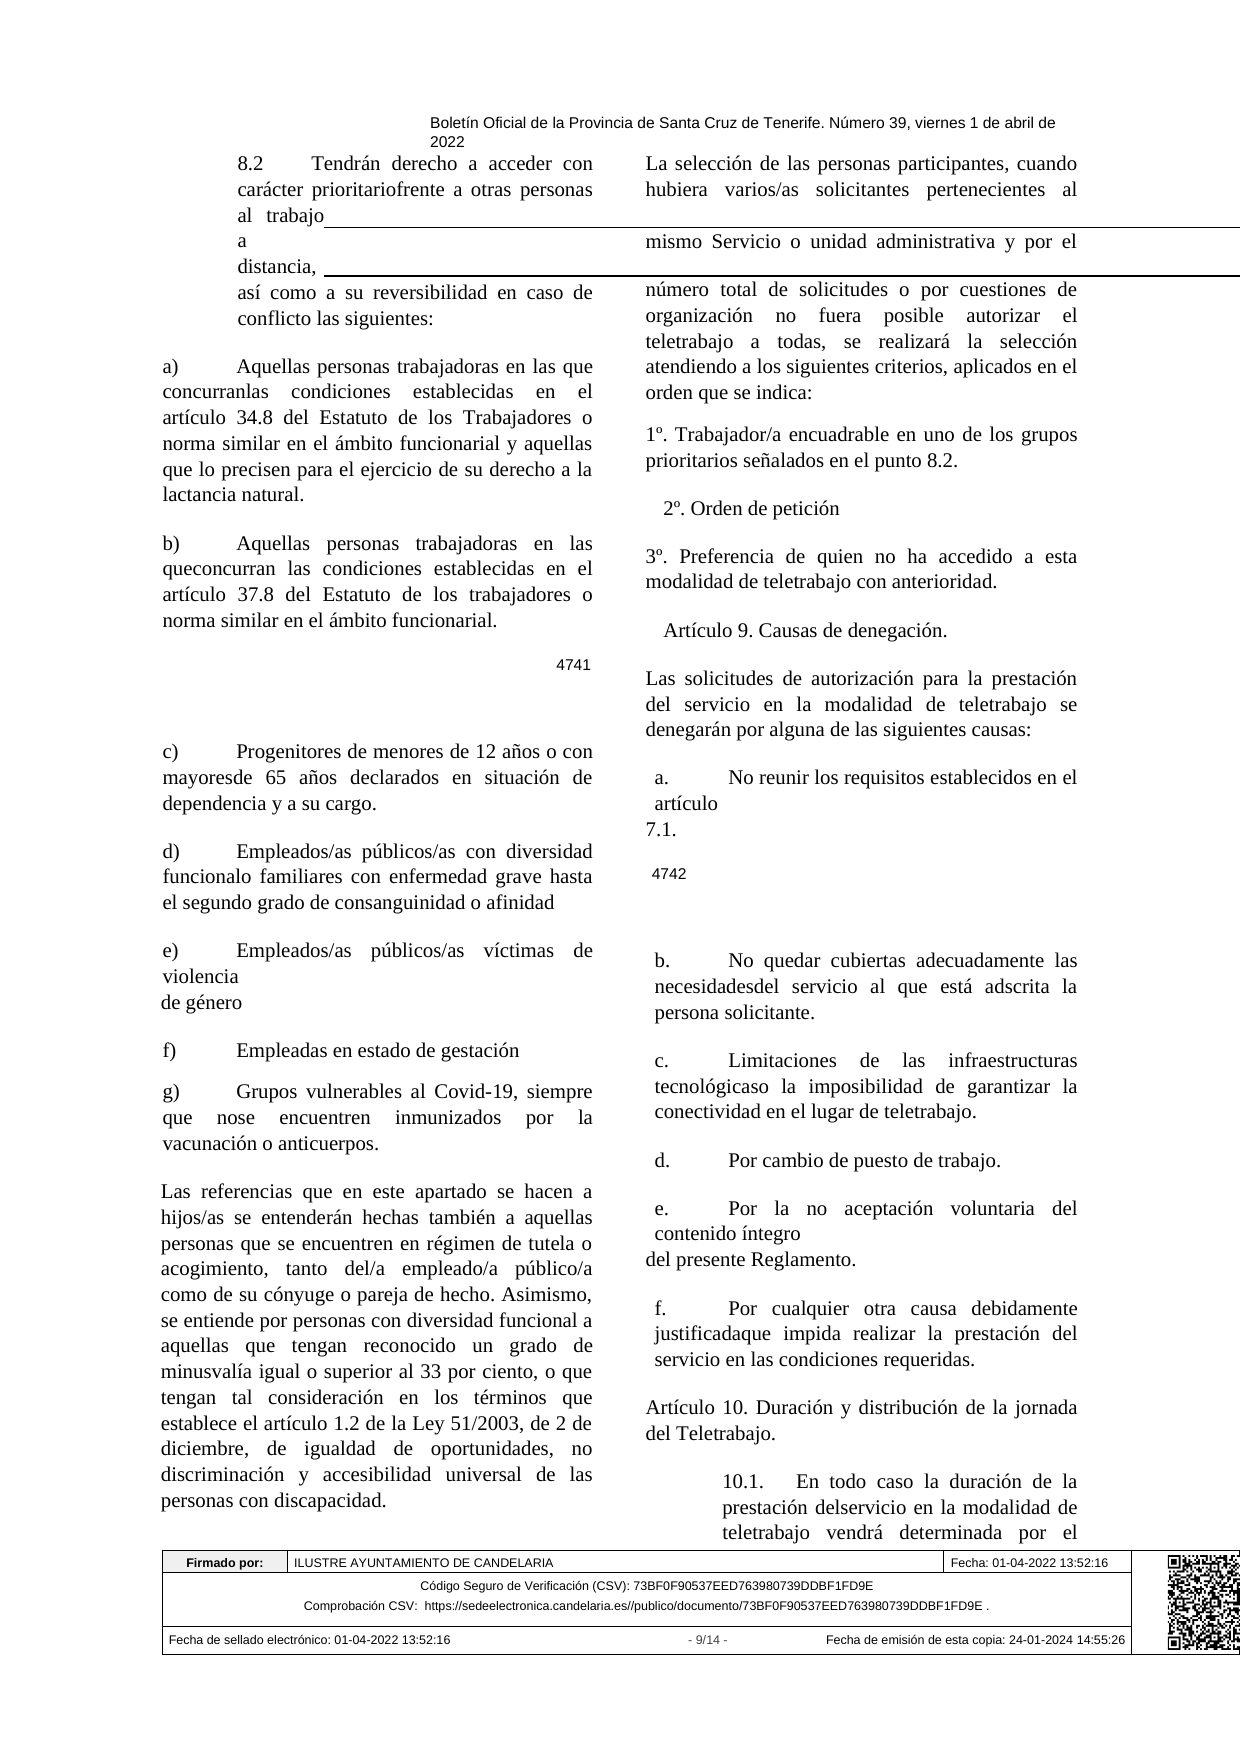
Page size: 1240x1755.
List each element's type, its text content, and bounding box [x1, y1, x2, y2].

text de género [161, 990, 593, 1014]
text 4742 [647, 865, 1078, 883]
list Empleados/as públicos/as víctimas de violencia [162, 938, 593, 988]
list No quedar cubiertas adecuadamente las necesidadesdel servicio al que está adscrita la persona solicitante. [654, 948, 1078, 1024]
list Empleadas en estado de gestación [162, 1038, 593, 1062]
list En todo caso la duración de la prestación delservicio en la modalidad de teletrabajo vendrá determinada por el [722, 1469, 1078, 1544]
text 3º. Preferencia de quien no ha accedido a esta modalidad de teletrabajo con anterioridad. [645, 544, 1078, 593]
list Grupos vulnerables al Covid-19, siempre que nose encuentren inmunizados por la vacunación o anticuerpos. [162, 1079, 593, 1155]
list Tendrán derecho a acceder con carácter prioritariofrente a otras personas al trabajo a distancia, así como a su reversibilidad en caso de conflicto las siguientes: [237, 151, 593, 329]
list Limitaciones de las infraestructuras tecnológicaso la imposibilidad de garantizar la conectividad en el lugar de teletrabajo. [654, 1048, 1078, 1123]
text número total de solicitudes o por cuestiones de organización no fuera posible autorizar el teletrabajo a todas, se realizará la selección atendiendo a los siguientes criterios, aplicados en el orden que se indica: [645, 277, 1078, 404]
text 7.1. [645, 817, 1078, 841]
text 2º. Orden de petición [663, 496, 1078, 520]
list Por cualquier otra causa debidamente justificadaque impida realizar la prestación del servicio en las condiciones requeridas. [654, 1295, 1078, 1371]
text 4741 [162, 656, 591, 674]
text Las solicitudes de autorización para la prestación del servicio en la modalidad de teletrabajo se denegarán por alguna de las siguientes causas: [645, 666, 1078, 741]
list Por la no aceptación voluntaria del contenido íntegro [654, 1196, 1078, 1245]
text mismo Servicio o unidad administrativa y por el [645, 228, 1078, 275]
list Por cambio de puesto de trabajo. [654, 1147, 1078, 1172]
text Artículo 9. Causas de denegación. [663, 618, 1078, 642]
text Artículo 10. Duración y distribución de la jornada del Teletrabajo. [645, 1395, 1078, 1445]
list Aquellas personas trabajadoras en las que concurranlas condiciones establecidas en el artículo 34.8 del Estatuto de los Trabajadores o norma similar en el ámbito funcionarial y aquellas que lo precisen para el ejercicio de su derecho a la lactancia natural. [162, 354, 593, 506]
text 1º. Trabajador/a encuadrable en uno de los grupos prioritarios señalados en el punto 8.2. [645, 422, 1078, 472]
text La selección de las personas participantes, cuando hubiera varios/as solicitantes pertenecientes al [645, 151, 1078, 227]
list Aquellas personas trabajadoras en las queconcurran las condiciones establecidas en el artículo 37.8 del Estatuto de los trabajadores o norma similar en el ámbito funcionarial. [162, 530, 593, 632]
text Las referencias que en este apartado se hacen a hijos/as se entenderán hechas también a aquellas personas que se encuentren en régimen de tutela o acogimiento, tanto del/a empleado/a público/a como de su cónyuge o pareja de hecho. Asimismo, se entiende por personas con diversidad funcional a aquellas que tengan reconocido un grado de minusvalía igual o superior al 33 por ciento, o que tengan tal consideración en los términos que establece el artículo 1.2 de la Ley 51/2003, de 2 de diciembre, de igualdad de oportunidades, no discriminación y accesibilidad universal de las personas con discapacidad. [161, 1179, 593, 1512]
list Empleados/as públicos/as con diversidad funcionalo familiares con enfermedad grave hasta el segundo grado de consanguinidad o afinidad [162, 838, 593, 914]
list Progenitores de menores de 12 años o con mayoresde 65 años declarados en situación de dependencia y a su cargo. [162, 739, 593, 814]
list No reunir los requisitos establecidos en el artículo [654, 765, 1078, 815]
text del presente Reglamento. [645, 1247, 1078, 1271]
